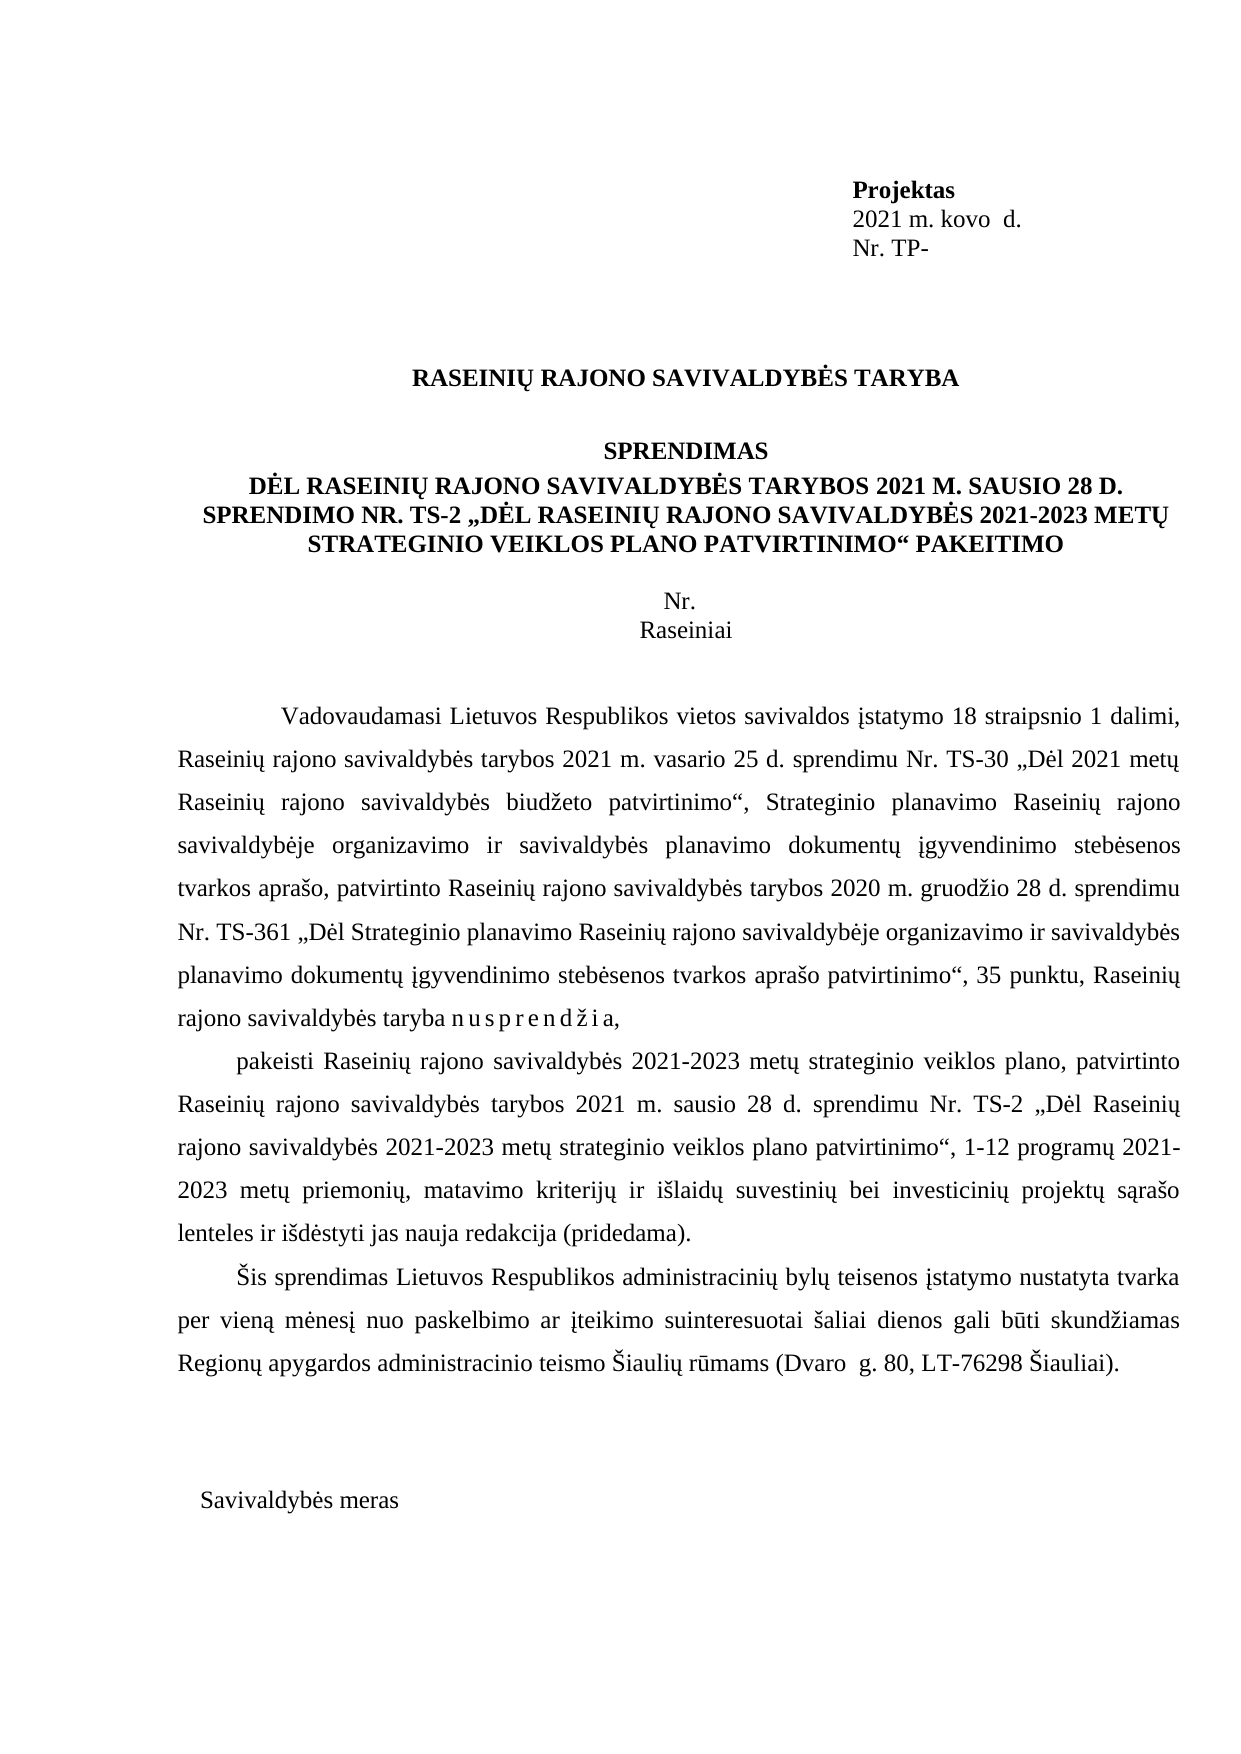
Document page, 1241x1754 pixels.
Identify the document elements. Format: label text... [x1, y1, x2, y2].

table_header Savivaldybės meras [189, 1485, 572, 1521]
text Šis sprendimas Lietuvos Respublikos administracinių bylų teisenos įstatymo nustatyta tvarka per vieną mėnesį nuo paskelbimo ar įteikimo suinteresuotai šaliai dienos gali būti skundžiamas Regionų apygardos administracinio teismo Šiaulių rūmams (Dvaro g. 80, LT-76298 Šiauliai). [177, 1262, 1181, 1377]
table_cell Nr. Raseiniai [177, 558, 1194, 658]
table_header [824, 1485, 1192, 1521]
text pakeisti Raseinių rajono savivaldybės 2021-2023 metų strateginio veiklos plano, patvirtinto Raseinių rajono savivaldybės tarybos 2021 m. sausio 28 d. sprendimu Nr. TS-2 „Dėl Raseinių rajono savivaldybės 2021-2023 metų strateginio veiklos plano patvirtinimo“, 1-12 programų 2021-2023 metų priemonių, matavimo kriterijų ir išlaidų suvestinių bei investicinių projektų sąrašo lenteles ir išdėstyti jas nauja redakcija (pridedama). [177, 1046, 1181, 1247]
table_header [177, 291, 1194, 363]
text 2021 m. kovo d. [177, 204, 1181, 233]
text Nr. TP- [177, 233, 1181, 262]
table_cell SPRENDIMAS [177, 436, 1194, 471]
text Projektas [177, 176, 1181, 204]
table_cell RASEINIŲ RAJONO SAVIVALDYBĖS TARYBA [177, 363, 1194, 436]
table_header [573, 1485, 823, 1521]
table_cell Dėl RASEINIŲ RAJONO SAVIVALDYBĖS TARYBOS 2021 m. SAUSIO 28 d. sprendimo nr. TS-2 „dėl raseinių rajono savivaldybės 2021-2023 metų strateginio veiklos plano patvirtinimo“ paKEITIMo [177, 471, 1194, 557]
text Vadovaudamasi Lietuvos Respublikos vietos savivaldos įstatymo 18 straipsnio 1 dalimi, Raseinių rajono savivaldybės tarybos 2021 m. vasario 25 d. sprendimu Nr. TS-30 „Dėl 2021 metų Raseinių rajono savivaldybės biudžeto patvirtinimo“, Strateginio planavimo Raseinių rajono savivaldybėje organizavimo ir savivaldybės planavimo dokumentų įgyvendinimo stebėsenos tvarkos aprašo, patvirtinto Raseinių rajono savivaldybės tarybos 2020 m. gruodžio 28 d. sprendimu Nr. TS-361 „Dėl Strateginio planavimo Raseinių rajono savivaldybėje organizavimo ir savivaldybės planavimo dokumentų įgyvendinimo stebėsenos tvarkos aprašo patvirtinimo“, 35 punktu, Raseinių rajono savivaldybės taryba nusprendžia, [177, 701, 1181, 1032]
